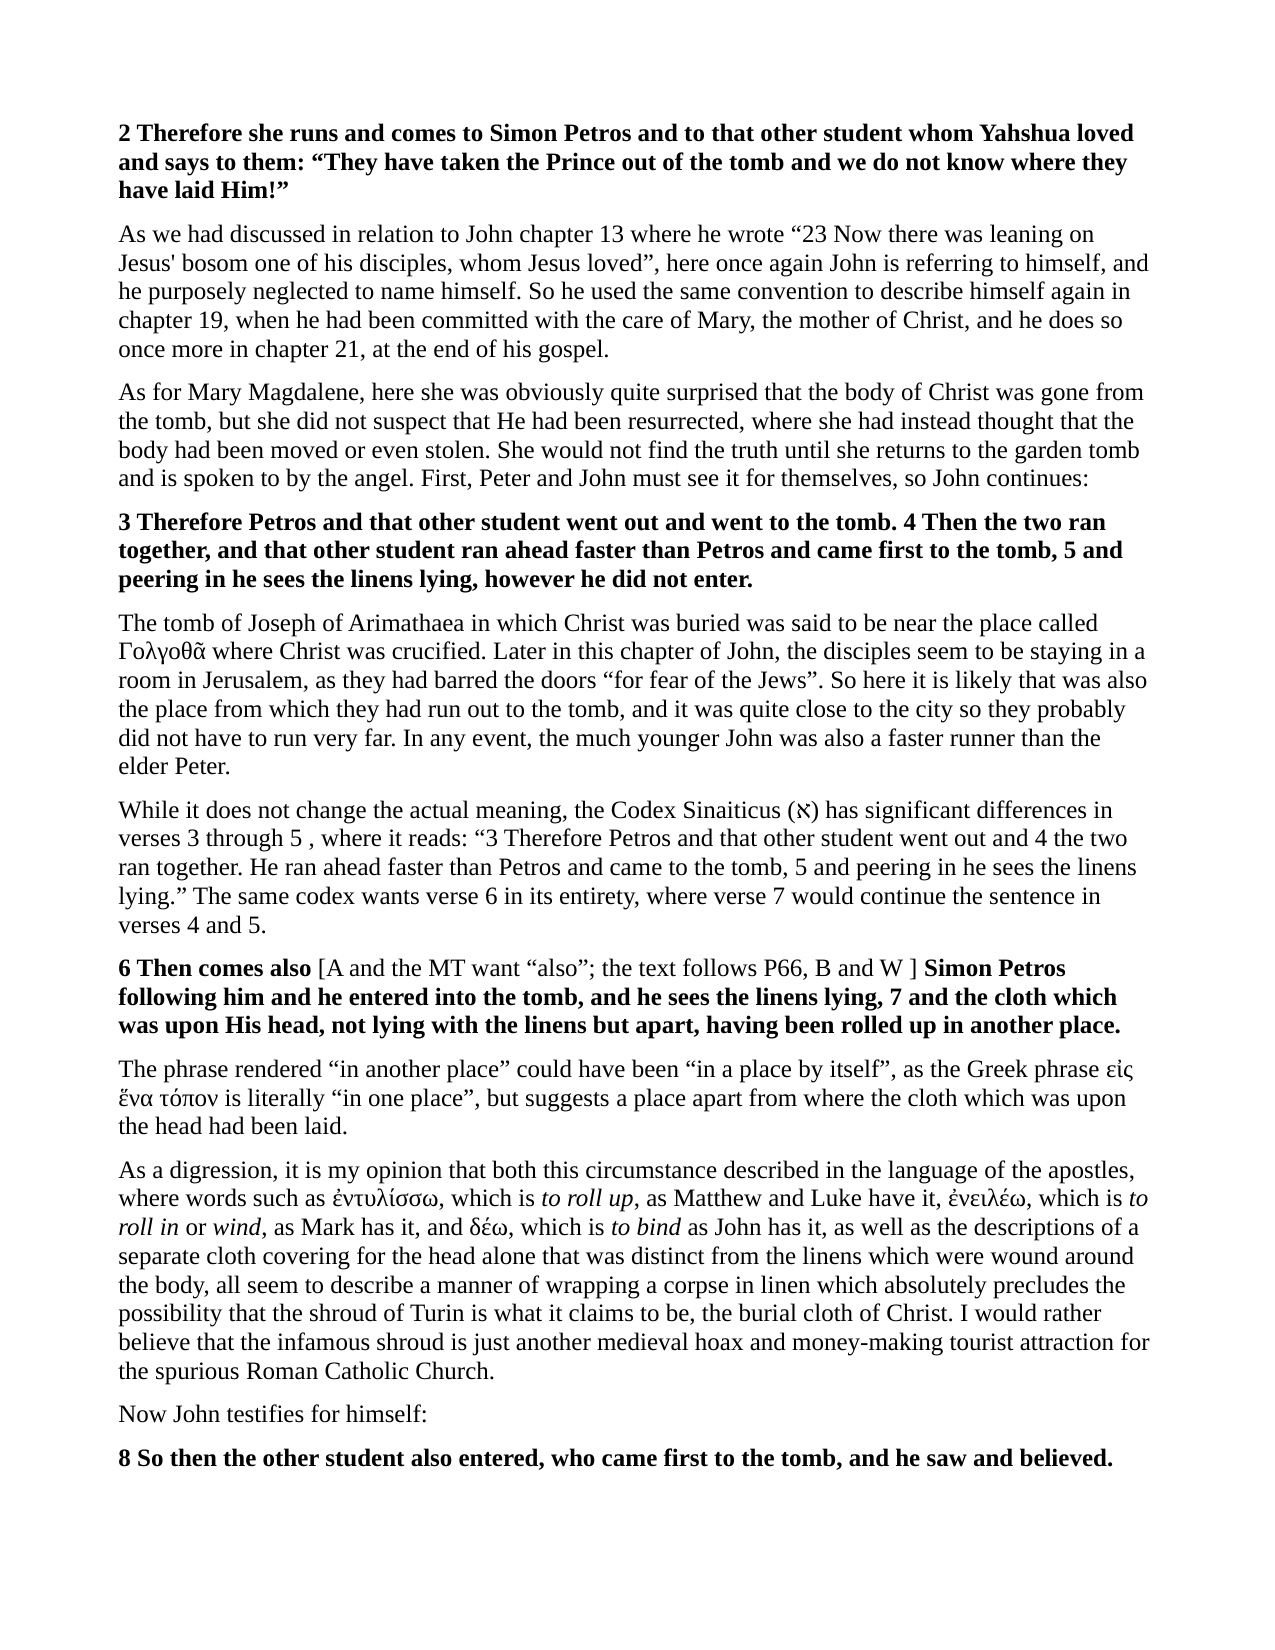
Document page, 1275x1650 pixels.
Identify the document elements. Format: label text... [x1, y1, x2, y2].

text As for Mary Magdalene, here she was obviously quite surprised that the body of Christ was gone from the tomb, but she did not suspect that He had been resurrected, where she had instead thought that the body had been moved or even stolen. She would not find the truth until she returns to the garden tomb and is spoken to by the angel. First, Peter and John must see it for themselves, so John continues: [118, 377, 1157, 492]
text 3 Therefore Petros and that other student went out and went to the tomb. 4 Then the two ran together, and that other student ran ahead faster than Petros and came first to the tomb, 5 and peering in he sees the linens lying, however he did not enter. [118, 507, 1157, 593]
text The tomb of Joseph of Arimathaea in which Christ was buried was said to be near the place called Γολγοθᾶ where Christ was crucified. Later in this chapter of John, the disciples seem to be staying in a room in Jerusalem, as they had barred the doors “for fear of the Jews”. So here it is likely that was also the place from which they had run out to the tomb, and it was quite close to the city so they probably did not have to run very far. In any event, the much younger John was also a faster runner than the elder Peter. [118, 608, 1157, 780]
text While it does not change the actual meaning, the Codex Sinaiticus (א) has significant differences in verses 3 through 5 , where it reads: “3 Therefore Petros and that other student went out and 4 the two ran together. He ran ahead faster than Petros and came to the tomb, 5 and peering in he sees the linens lying.” The same codex wants verse 6 in its entirety, where verse 7 would continue the sentence in verses 4 and 5. [118, 795, 1157, 938]
text 2 Therefore she runs and comes to Simon Petros and to that other student whom Yahshua loved and says to them: “They have taken the Prince out of the tomb and we do not know where they have laid Him!” [118, 118, 1157, 204]
text Now John testifies for himself: [118, 1399, 1157, 1428]
text 6 Then comes also [A and the MT want “also”; the text follows P66, B and W ] Simon Petros following him and he entered into the tomb, and he sees the linens lying, 7 and the cloth which was upon His head, not lying with the linens but apart, having been rolled up in another place. [118, 953, 1157, 1039]
text As we had discussed in relation to John chapter 13 where he wrote “23 Now there was leaning on Jesus' bosom one of his disciples, whom Jesus loved”, here once again John is referring to himself, and he purposely neglected to name himself. So he used the same convention to describe himself again in chapter 19, when he had been committed with the care of Mary, the mother of Christ, and he does so once more in chapter 21, at the end of his gospel. [118, 219, 1157, 363]
text 8 So then the other student also entered, who came first to the tomb, and he saw and believed. [118, 1443, 1157, 1471]
text The phrase rendered “in another place” could have been “in a place by itself”, as the Greek phrase εἰς ἕνα τόπον is literally “in one place”, but suggests a place apart from where the cloth which was upon the head had been laid. [118, 1054, 1157, 1140]
text As a digression, it is my opinion that both this circumstance described in the language of the apostles, where words such as ἐντυλίσσω, which is to roll up, as Matthew and Luke have it, ἐνειλέω, which is to roll in or wind, as Mark has it, and δέω, which is to bind as John has it, as well as the descriptions of a separate cloth covering for the head alone that was distinct from the linens which were wound around the body, all seem to describe a manner of wrapping a corpse in linen which absolutely precludes the possibility that the shroud of Turin is what it claims to be, the burial cloth of Christ. I would rather believe that the infamous shroud is just another medieval hoax and money-making tourist attraction for the spurious Roman Catholic Church. [118, 1155, 1157, 1385]
